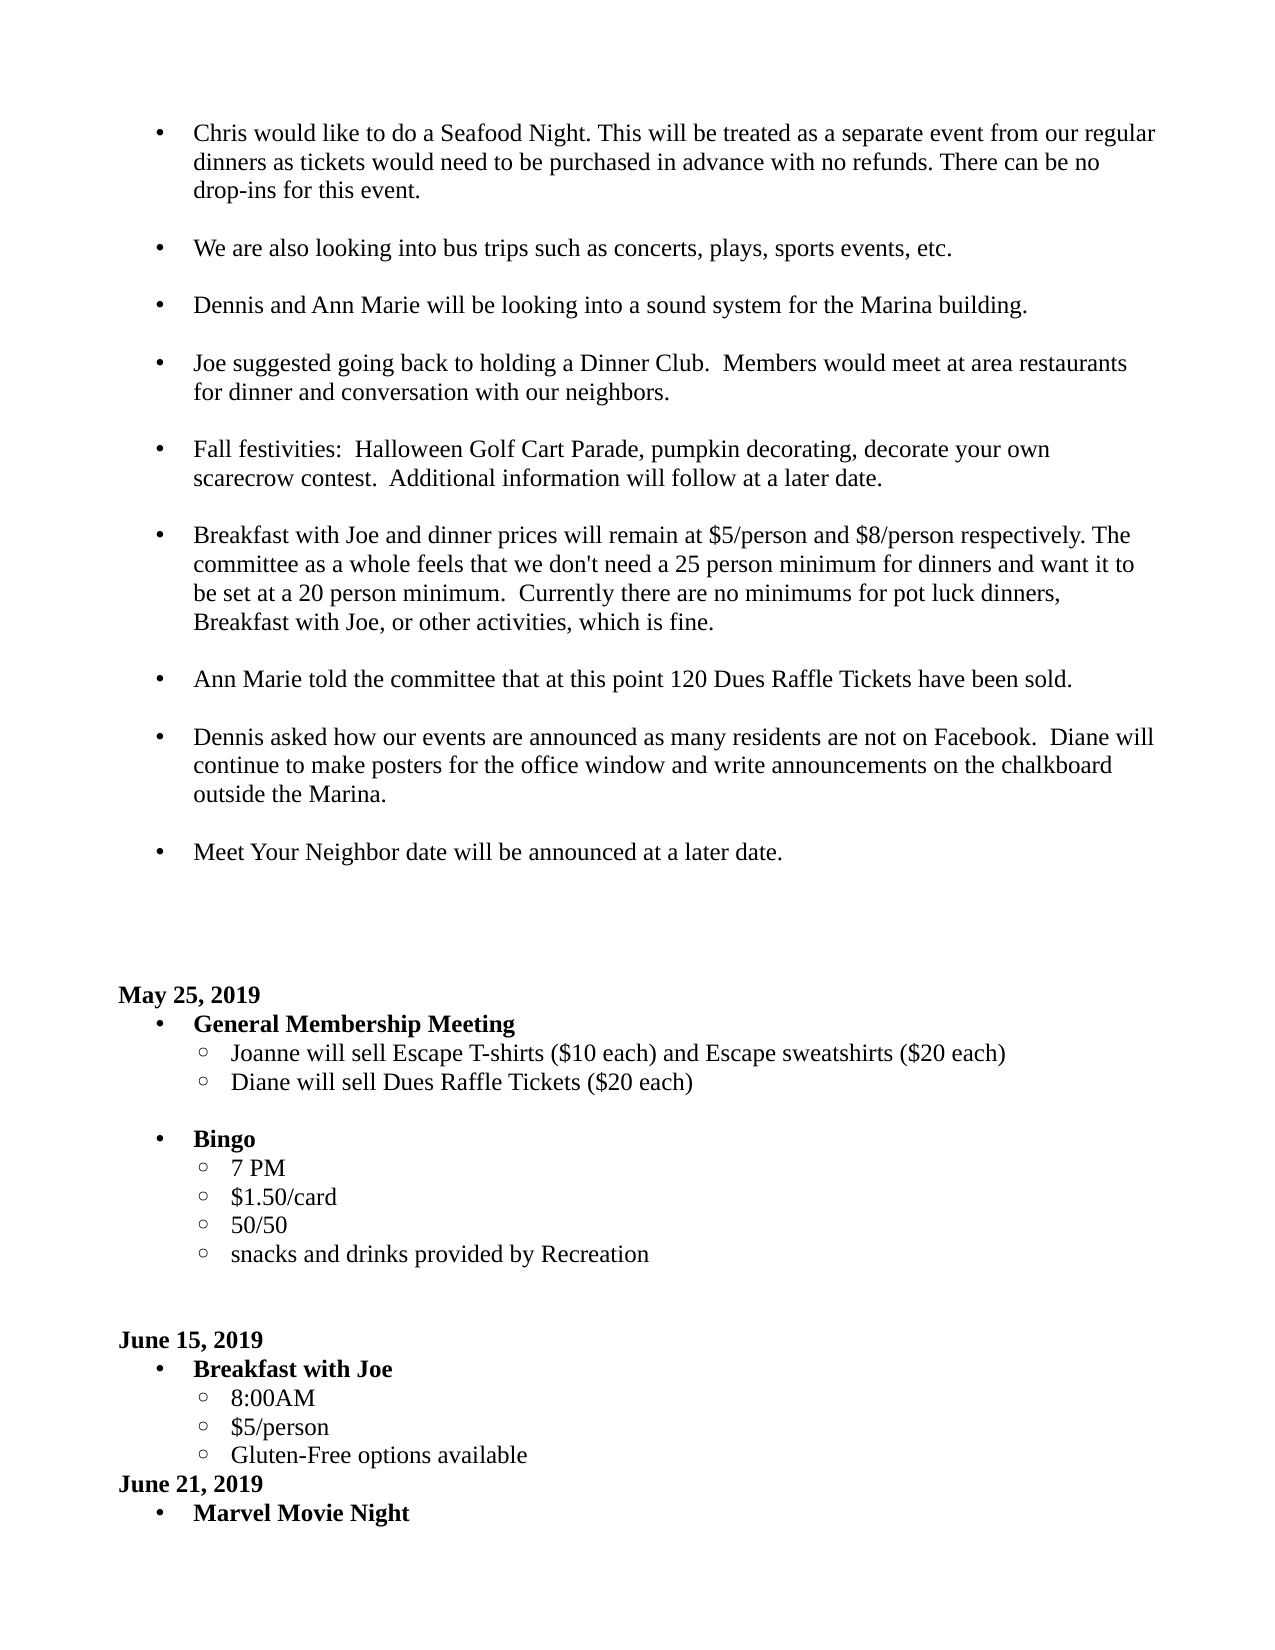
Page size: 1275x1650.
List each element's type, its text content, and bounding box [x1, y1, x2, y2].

list Gluten-Free options available [193, 1441, 1157, 1469]
text June 21, 2019 [118, 1469, 1157, 1498]
list Fall festivities: Halloween Golf Cart Parade, pumpkin decorating, decorate your own scarecrow contest. Additional information will follow at a later date. [156, 434, 1157, 492]
list $1.50/card [193, 1182, 1157, 1211]
list Joanne will sell Escape T-shirts ($10 each) and Escape sweatshirts ($20 each) [193, 1038, 1157, 1067]
list Diane will sell Dues Raffle Tickets ($20 each) [193, 1067, 1157, 1096]
list Breakfast with Joe [156, 1354, 1157, 1383]
list Marvel Movie Night [156, 1498, 1157, 1527]
list Joe suggested going back to holding a Dinner Club. Members would meet at area restaurants for dinner and conversation with our neighbors. [156, 348, 1157, 406]
list Bingo [156, 1124, 1157, 1153]
text May 25, 2019 [118, 981, 1157, 1009]
list Meet Your Neighbor date will be announced at a later date. [156, 837, 1157, 866]
list Chris would like to do a Seafood Night. This will be treated as a separate event from our regular dinners as tickets would need to be purchased in advance with no refunds. There can be no drop-ins for this event. [156, 118, 1157, 204]
list General Membership Meeting [156, 1009, 1157, 1038]
list Dennis asked how our events are announced as many residents are not on Facebook. Diane will continue to make posters for the office window and write announcements on the chalkboard outside the Marina. [156, 722, 1157, 808]
text June 15, 2019 [118, 1326, 1157, 1354]
list 8:00AM [193, 1383, 1157, 1412]
list snacks and drinks provided by Recreation [193, 1239, 1157, 1268]
list 50/50 [193, 1211, 1157, 1239]
list Dennis and Ann Marie will be looking into a sound system for the Marina building. [156, 291, 1157, 319]
list $5/person [193, 1412, 1157, 1441]
list We are also looking into bus trips such as concerts, plays, sports events, etc. [156, 233, 1157, 262]
list 7 PM [193, 1153, 1157, 1182]
list Breakfast with Joe and dinner prices will remain at $5/person and $8/person respectively. The committee as a whole feels that we don't need a 25 person minimum for dinners and want it to be set at a 20 person minimum. Currently there are no minimums for pot luck dinners, Breakfast with Joe, or other activities, which is fine. [156, 521, 1157, 636]
list Ann Marie told the committee that at this point 120 Dues Raffle Tickets have been sold. [156, 664, 1157, 693]
